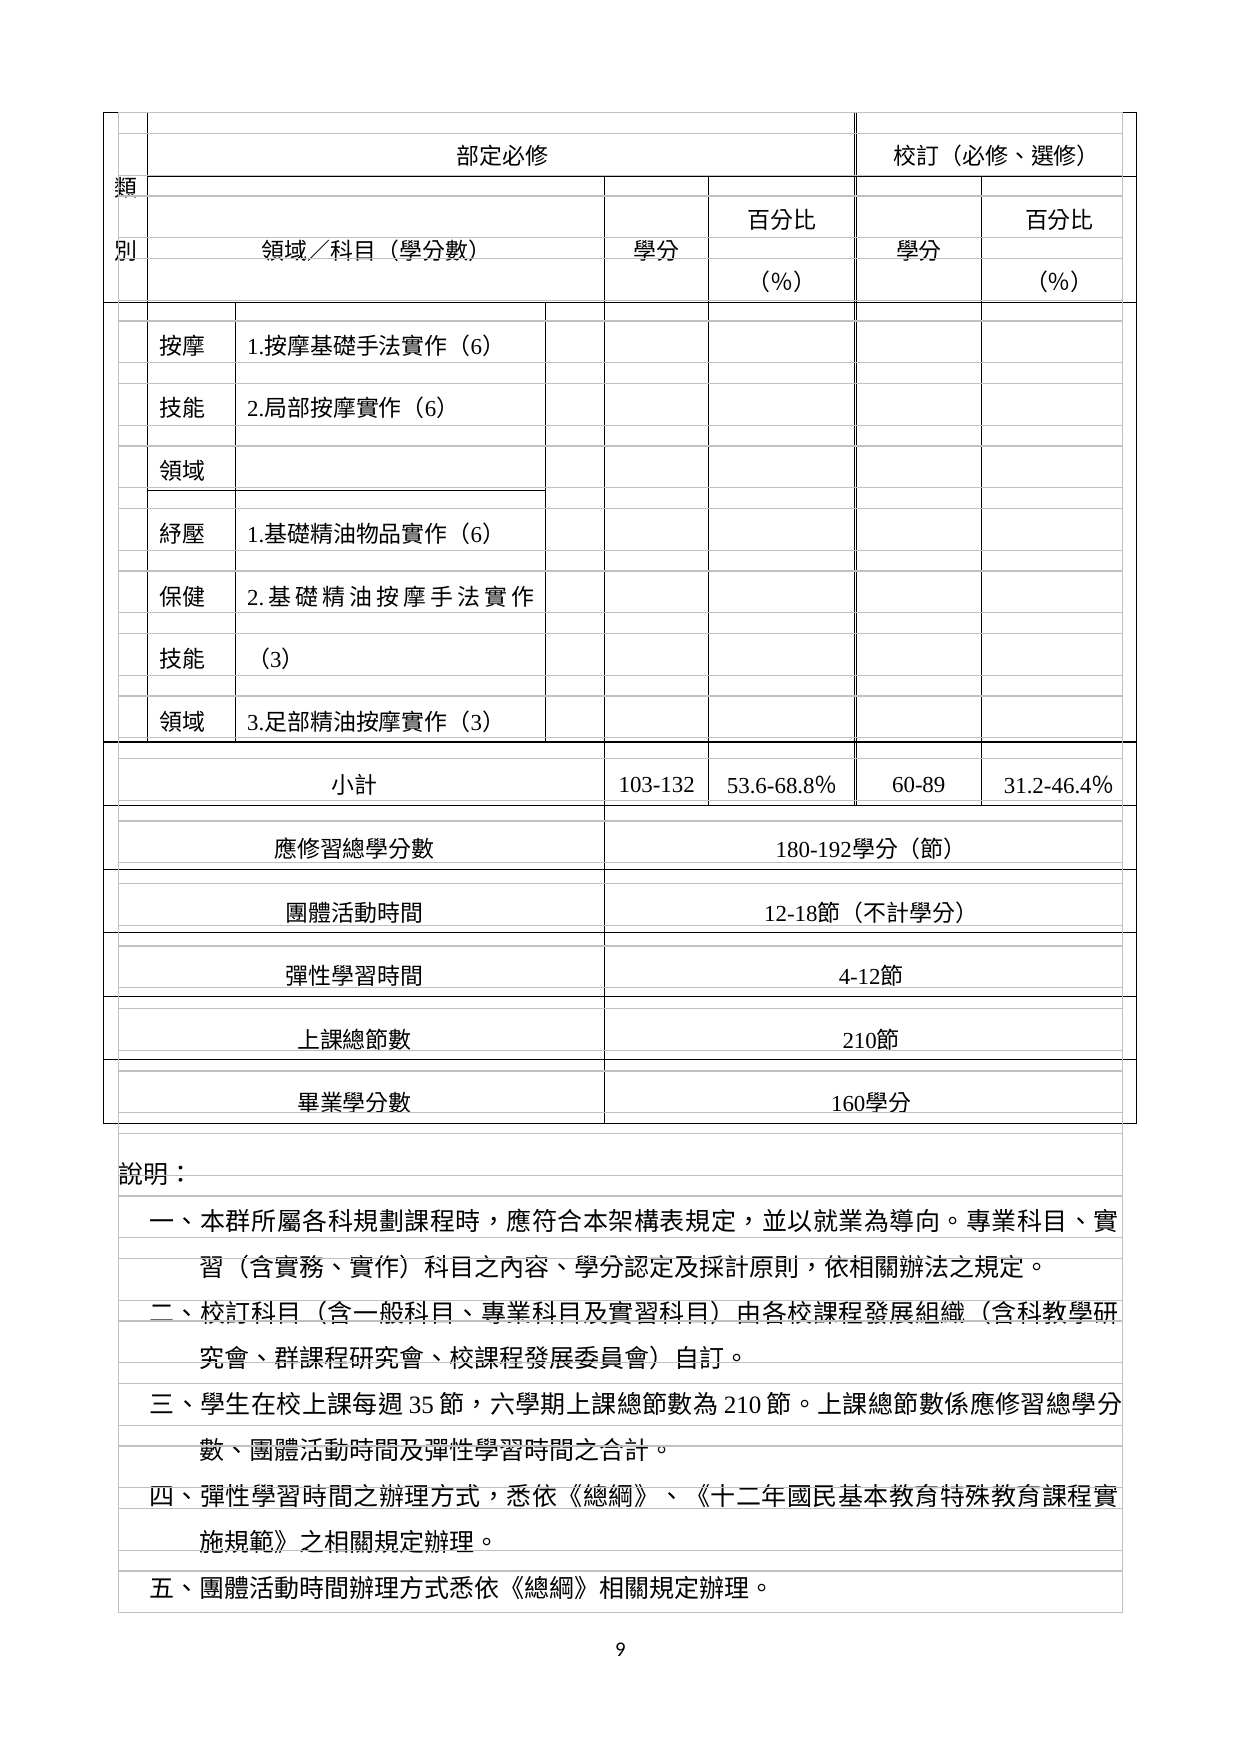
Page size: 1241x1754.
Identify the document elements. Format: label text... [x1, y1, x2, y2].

table_cell [104, 743, 118, 805]
table_cell [605, 863, 1122, 868]
table_cell [236, 551, 545, 570]
table_cell 百分比（％） [1123, 177, 1136, 302]
text 三、學生在校上課每週35節，六學期上課總節數為210節。上課總節數係應修習總學分數、團體活動時間及彈性學習時間之合計。 [149, 1447, 1122, 1469]
table_cell [104, 1060, 118, 1123]
table_cell [605, 1113, 1122, 1123]
table_cell 學分 [857, 238, 981, 258]
table_cell [148, 426, 235, 445]
text 習（含實務、實作）科目之內容、學分認定及採計原則，依相關辦法之規定。 [149, 1259, 1122, 1285]
table_cell [605, 551, 708, 570]
table_header 類別 [119, 238, 147, 258]
table_header 類別 [104, 113, 118, 302]
table_cell [709, 303, 854, 320]
text 五、團體活動時間辦理方式悉依《總綱》相關規定辦理。 [149, 1572, 1122, 1606]
table_cell [605, 509, 708, 550]
table_cell [857, 551, 981, 570]
table_cell 53.6-68.8％ [709, 759, 854, 800]
table_cell [546, 384, 604, 425]
table_cell [982, 303, 1122, 320]
table_cell 學分 [857, 197, 981, 237]
table_cell [857, 613, 981, 633]
table_cell [236, 676, 545, 695]
table_cell 210節 [605, 1009, 1122, 1050]
table_cell [605, 426, 708, 445]
table_cell [982, 426, 1122, 445]
table_header [148, 113, 854, 133]
table_cell 百分比（％） [982, 259, 1122, 300]
table_cell [709, 613, 854, 633]
table_cell [605, 997, 1122, 1008]
table_cell [709, 551, 854, 570]
table_cell [546, 322, 604, 362]
table_cell [148, 613, 235, 633]
table_cell [119, 1051, 604, 1059]
table_cell 實習科目 [119, 697, 147, 737]
text 一、本群所屬各科規劃課程時，應符合本架構表規定，並以就業為導向。專業科目、實 [149, 1197, 1122, 1237]
table_header 類別 [119, 197, 147, 237]
table_cell [104, 933, 118, 996]
table_header 類別 [119, 134, 147, 175]
table_cell 1.按摩基礎手法實作（6） [236, 322, 545, 362]
table_cell [857, 303, 981, 320]
table_cell [982, 488, 1122, 508]
table_cell [605, 488, 708, 508]
table_cell 2.局部按摩實作（6） [236, 384, 545, 425]
table_cell [119, 801, 604, 805]
table_cell [605, 303, 708, 320]
table_cell 百分比（％） [982, 177, 1122, 195]
table_cell 畢業學分數 [119, 1072, 604, 1112]
table_cell [709, 697, 854, 737]
table_cell 領域 [148, 447, 235, 487]
table_cell [857, 801, 981, 805]
table_cell 180-192學分（節） [605, 822, 1122, 862]
table_cell [709, 447, 854, 487]
table_cell [982, 634, 1122, 675]
table_header 類別 [119, 113, 147, 133]
table_cell 百分比（％） [709, 238, 854, 258]
table_cell [1123, 870, 1136, 932]
table_header 部定必修 [148, 134, 854, 175]
table_cell [119, 870, 604, 883]
table_cell 實習科目 [119, 426, 147, 445]
table_cell 實習科目 [119, 363, 147, 383]
table_cell [982, 509, 1122, 550]
table_cell [119, 743, 604, 758]
table_cell 60-89 [857, 759, 981, 800]
table_cell 學分 [605, 197, 708, 237]
table_cell [605, 801, 708, 805]
table_header 類別 [119, 259, 147, 300]
table_cell 實習科目 [119, 303, 147, 320]
table_cell [709, 509, 854, 550]
table_cell 百分比（％） [709, 259, 854, 300]
table_cell [982, 363, 1122, 383]
table_cell 技能 [148, 384, 235, 425]
text 二、校訂科目（含一般科目、專業科目及實習科目）由各校課程發展組織（含科教學研究會、群課程研究會、校課程發展委員會）自訂。 [794, 1301, 959, 1320]
table_cell 應修習總學分數 [119, 822, 604, 862]
table_cell 領域／科目（學分數） [148, 197, 604, 237]
table_cell [1123, 303, 1136, 741]
table_cell [982, 322, 1122, 362]
table_cell [982, 384, 1122, 425]
table_cell 百分比（％） [982, 238, 1122, 258]
table_cell [546, 613, 604, 633]
table_cell [982, 801, 1122, 805]
table_cell 百分比（％） [982, 197, 1122, 237]
table_cell [605, 870, 1122, 883]
table_cell [546, 447, 604, 487]
table_cell [546, 303, 604, 320]
table_cell 實習科目 [119, 572, 147, 612]
table_cell [982, 613, 1122, 633]
table_cell 實習科目 [119, 488, 147, 508]
table_cell 領域 [148, 697, 235, 737]
table_header [857, 113, 1122, 133]
table_cell 學分 [857, 177, 981, 195]
table_cell 領域／科目（學分數） [148, 259, 604, 300]
table_cell 上課總節數 [119, 1009, 604, 1050]
table_cell 實習科目 [119, 634, 147, 675]
text 二、校訂科目（含一般科目、專業科目及實習科目）由各校課程發展組織（含科教學研究會、群課程研究會、校課程發展委員會）自訂。 [321, 1301, 385, 1320]
table_cell 小計 [119, 759, 604, 800]
text 說明： [119, 1134, 1122, 1175]
table_cell [148, 303, 235, 320]
table_cell [148, 676, 235, 695]
table_cell 實習科目 [119, 384, 147, 425]
table_cell [982, 572, 1122, 612]
text 二、校訂科目（含一般科目、專業科目及實習科目）由各校課程發展組織（含科教學研究會、群課程研究會、校課程發展委員會）自訂。 [149, 1363, 1122, 1377]
table_cell [605, 697, 708, 737]
table_cell [857, 676, 981, 695]
table_cell [857, 488, 981, 508]
text [149, 1560, 1122, 1570]
table_cell 31.2-46.4％ [982, 759, 1122, 800]
table_cell [236, 491, 545, 508]
table_cell 學分 [664, 250, 673, 258]
text 二、校訂科目（含一般科目、專業科目及實習科目）由各校課程發展組織（含科教學研究會、群課程研究會、校課程發展委員會）自訂。 [149, 1285, 1122, 1300]
table_cell 學分 [605, 177, 708, 195]
text 四、彈性學習時間之辦理方式，悉依《總綱》、《十二年國民基本教育特殊教育課程實施規範》之相關規定辦理。 [149, 1509, 1122, 1550]
table_cell [709, 384, 854, 425]
table_cell 百分比（％） [709, 177, 854, 195]
table_cell 3.足部精油按摩實作（3） [236, 697, 545, 737]
table_cell 學分 [605, 238, 708, 258]
table_cell [605, 988, 1122, 996]
table_cell [148, 363, 235, 383]
table_cell [546, 634, 604, 675]
table_cell [1123, 1060, 1136, 1123]
table_cell [546, 426, 604, 445]
table_cell [709, 572, 854, 612]
table_cell 實習科目 [119, 447, 147, 487]
table_cell [982, 697, 1122, 737]
table_cell 12-18節（不計學分） [605, 884, 1122, 925]
table_cell [546, 363, 604, 383]
table_cell [546, 697, 604, 737]
table_cell [605, 933, 1122, 945]
table_cell [857, 447, 981, 487]
text 二、校訂科目（含一般科目、專業科目及實習科目）由各校課程發展組織（含科教學研究會、群課程研究會、校課程發展委員會）自訂。 [149, 1322, 1122, 1362]
table_cell [148, 491, 235, 508]
table_cell 百分比（％） [709, 197, 854, 237]
table_cell [605, 384, 708, 425]
table_cell [982, 447, 1122, 487]
table_cell [857, 572, 981, 612]
table_cell [605, 613, 708, 633]
table_cell [546, 488, 604, 508]
table_cell [605, 743, 708, 758]
table_cell 103-132 [605, 759, 708, 800]
table_cell [982, 551, 1122, 570]
table_cell [119, 926, 604, 932]
table_cell [119, 863, 604, 868]
table_cell 領域／科目（學分數） [148, 238, 604, 258]
text 三、學生在校上課每週35節，六學期上課總節數為210節。上課總節數係應修習總學分數、團體活動時間及彈性學習時間之合計。 [149, 1426, 1122, 1445]
table_cell 按摩 [148, 322, 235, 362]
table_cell [1123, 743, 1136, 805]
table_cell [709, 322, 854, 362]
table_cell [546, 551, 604, 570]
table_cell [605, 806, 1122, 820]
table_cell [104, 870, 118, 932]
table_cell 團體活動時間 [119, 884, 604, 925]
text 二、校訂科目（含一般科目、專業科目及實習科目）由各校課程發展組織（含科教學研究會、群課程研究會、校課程發展委員會）自訂。 [425, 1301, 497, 1320]
table_cell 實習科目 [119, 613, 147, 633]
table_cell 4-12節 [605, 947, 1122, 987]
table_cell [236, 426, 545, 445]
table_cell 160學分 [605, 1072, 1122, 1112]
table_cell [709, 488, 854, 508]
table_cell [605, 634, 708, 675]
table_cell 彈性學習時間 [119, 947, 604, 987]
table_cell [546, 509, 604, 550]
table_cell 學分 [857, 259, 981, 300]
table_cell （3） [236, 634, 545, 675]
table_cell [236, 303, 545, 320]
text 四、彈性學習時間之辦理方式，悉依《總綱》、《十二年國民基本教育特殊教育課程實施規範》之相關規定辦理。 [149, 1488, 1122, 1508]
table_cell 實習科目 [119, 322, 147, 362]
text 說明： [119, 1176, 1122, 1194]
text 四、彈性學習時間之辦理方式，悉依《總綱》、《十二年國民基本教育特殊教育課程實施規範》之相關規定辦理。 [149, 1551, 1122, 1560]
table_cell [119, 1113, 604, 1123]
table_cell [709, 743, 854, 758]
table_cell [605, 1060, 1122, 1070]
table_cell [236, 613, 545, 633]
table_cell [709, 363, 854, 383]
table_cell [605, 447, 708, 487]
text 二、校訂科目（含一般科目、專業科目及實習科目）由各校課程發展組織（含科教學研究會、群課程研究會、校課程發展委員會）自訂。 [553, 1301, 678, 1320]
table_cell 2.基礎精油按摩手法實作 [236, 572, 545, 612]
table_cell [1123, 933, 1136, 996]
text 四、彈性學習時間之辦理方式，悉依《總綱》、《十二年國民基本教育特殊教育課程實施規範》之相關規定辦理。 [149, 1469, 1122, 1487]
table_cell [605, 926, 1122, 932]
table_cell [857, 634, 981, 675]
table_cell [1123, 997, 1136, 1059]
table_cell [236, 447, 545, 487]
table_cell [709, 801, 854, 805]
table_cell [1123, 806, 1136, 868]
table_cell [857, 426, 981, 445]
table_cell [857, 697, 981, 737]
table_cell 實習科目 [119, 551, 147, 570]
table_cell 實習科目 [104, 303, 118, 741]
text 三、學生在校上課每週35節，六學期上課總節數為210節。上課總節數係應修習總學分數、團體活動時間及彈性學習時間之合計。 [149, 1377, 1122, 1383]
table_cell [119, 1060, 604, 1070]
table_cell 保健 [148, 572, 235, 612]
table_cell [119, 933, 604, 945]
table_cell 學分 [605, 259, 708, 300]
table_cell 1.基礎精油物品實作（6） [236, 509, 545, 550]
table_cell [104, 997, 118, 1059]
table_cell [857, 322, 981, 362]
table_cell [857, 384, 981, 425]
table_cell [119, 806, 604, 820]
text 三、學生在校上課每週35節，六學期上課總節數為210節。上課總節數係應修習總學分數、團體活動時間及彈性學習時間之合計。 [149, 1384, 1122, 1425]
table_cell [546, 572, 604, 612]
table_cell [236, 363, 545, 383]
table_cell [982, 743, 1122, 758]
table_header [1123, 113, 1136, 176]
table_header 校訂（必修、選修） [857, 134, 1122, 175]
table_cell [605, 363, 708, 383]
table_cell [546, 676, 604, 695]
table_cell [605, 322, 708, 362]
table_cell 實習科目 [119, 509, 147, 550]
table_cell [857, 363, 981, 383]
table_cell [982, 676, 1122, 695]
table_cell [709, 634, 854, 675]
table_cell [709, 676, 854, 695]
table_cell 實習科目 [119, 676, 147, 695]
table_cell [119, 988, 604, 996]
table_cell [857, 509, 981, 550]
table_cell 技能 [148, 634, 235, 675]
table_cell 領域／科目（學分數） [148, 177, 604, 195]
table_cell [104, 806, 118, 868]
table_cell 紓壓 [148, 509, 235, 550]
table_cell [857, 743, 981, 758]
table_cell [148, 551, 235, 570]
table_cell [605, 676, 708, 695]
text [149, 1238, 1122, 1258]
table_cell [119, 997, 604, 1008]
table_cell [709, 426, 854, 445]
table_cell [605, 572, 708, 612]
table_cell 學分 [926, 250, 935, 258]
table_header 類別 [119, 176, 147, 195]
table_cell [605, 1051, 1122, 1059]
